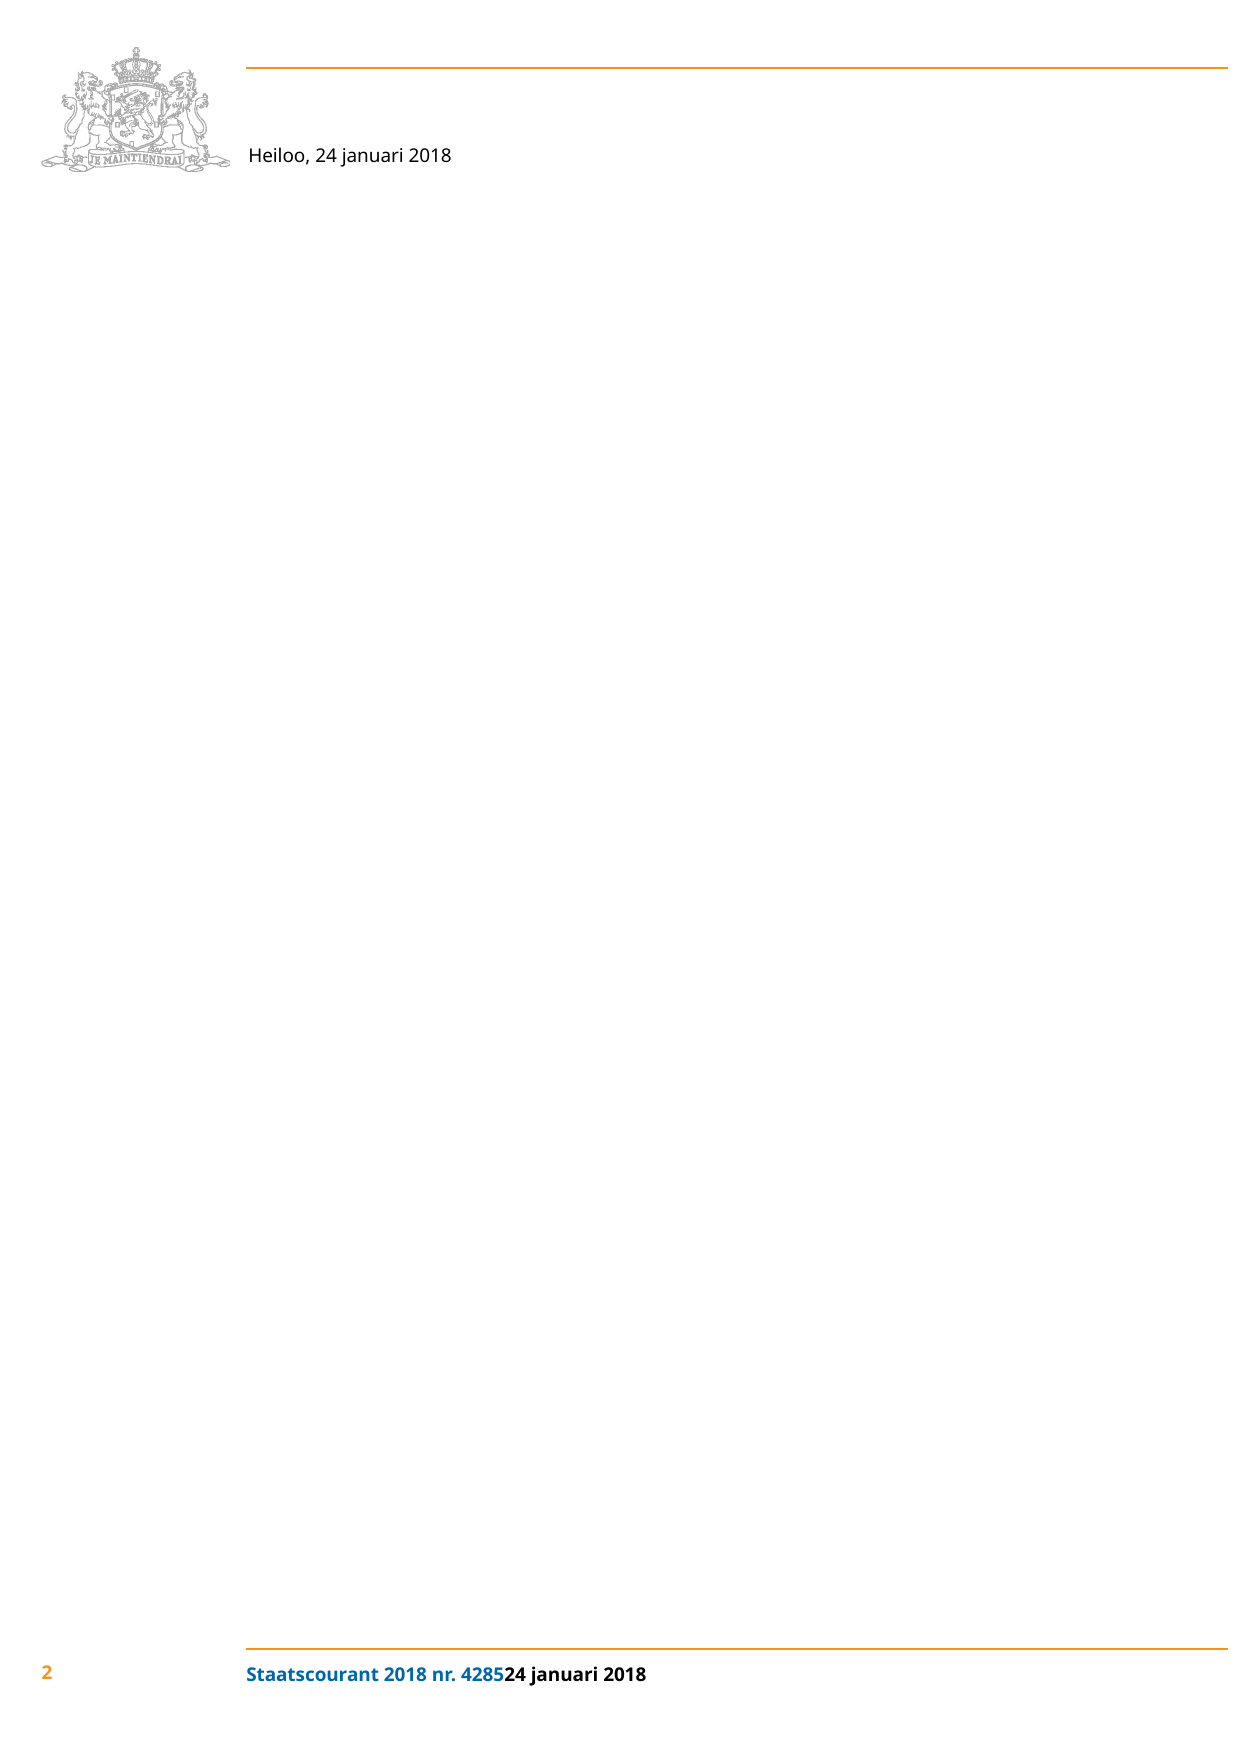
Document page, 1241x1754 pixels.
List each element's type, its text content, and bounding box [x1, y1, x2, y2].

text Heiloo, 24 januari 2018 [248, 143, 1152, 168]
picture [41, 47, 231, 172]
